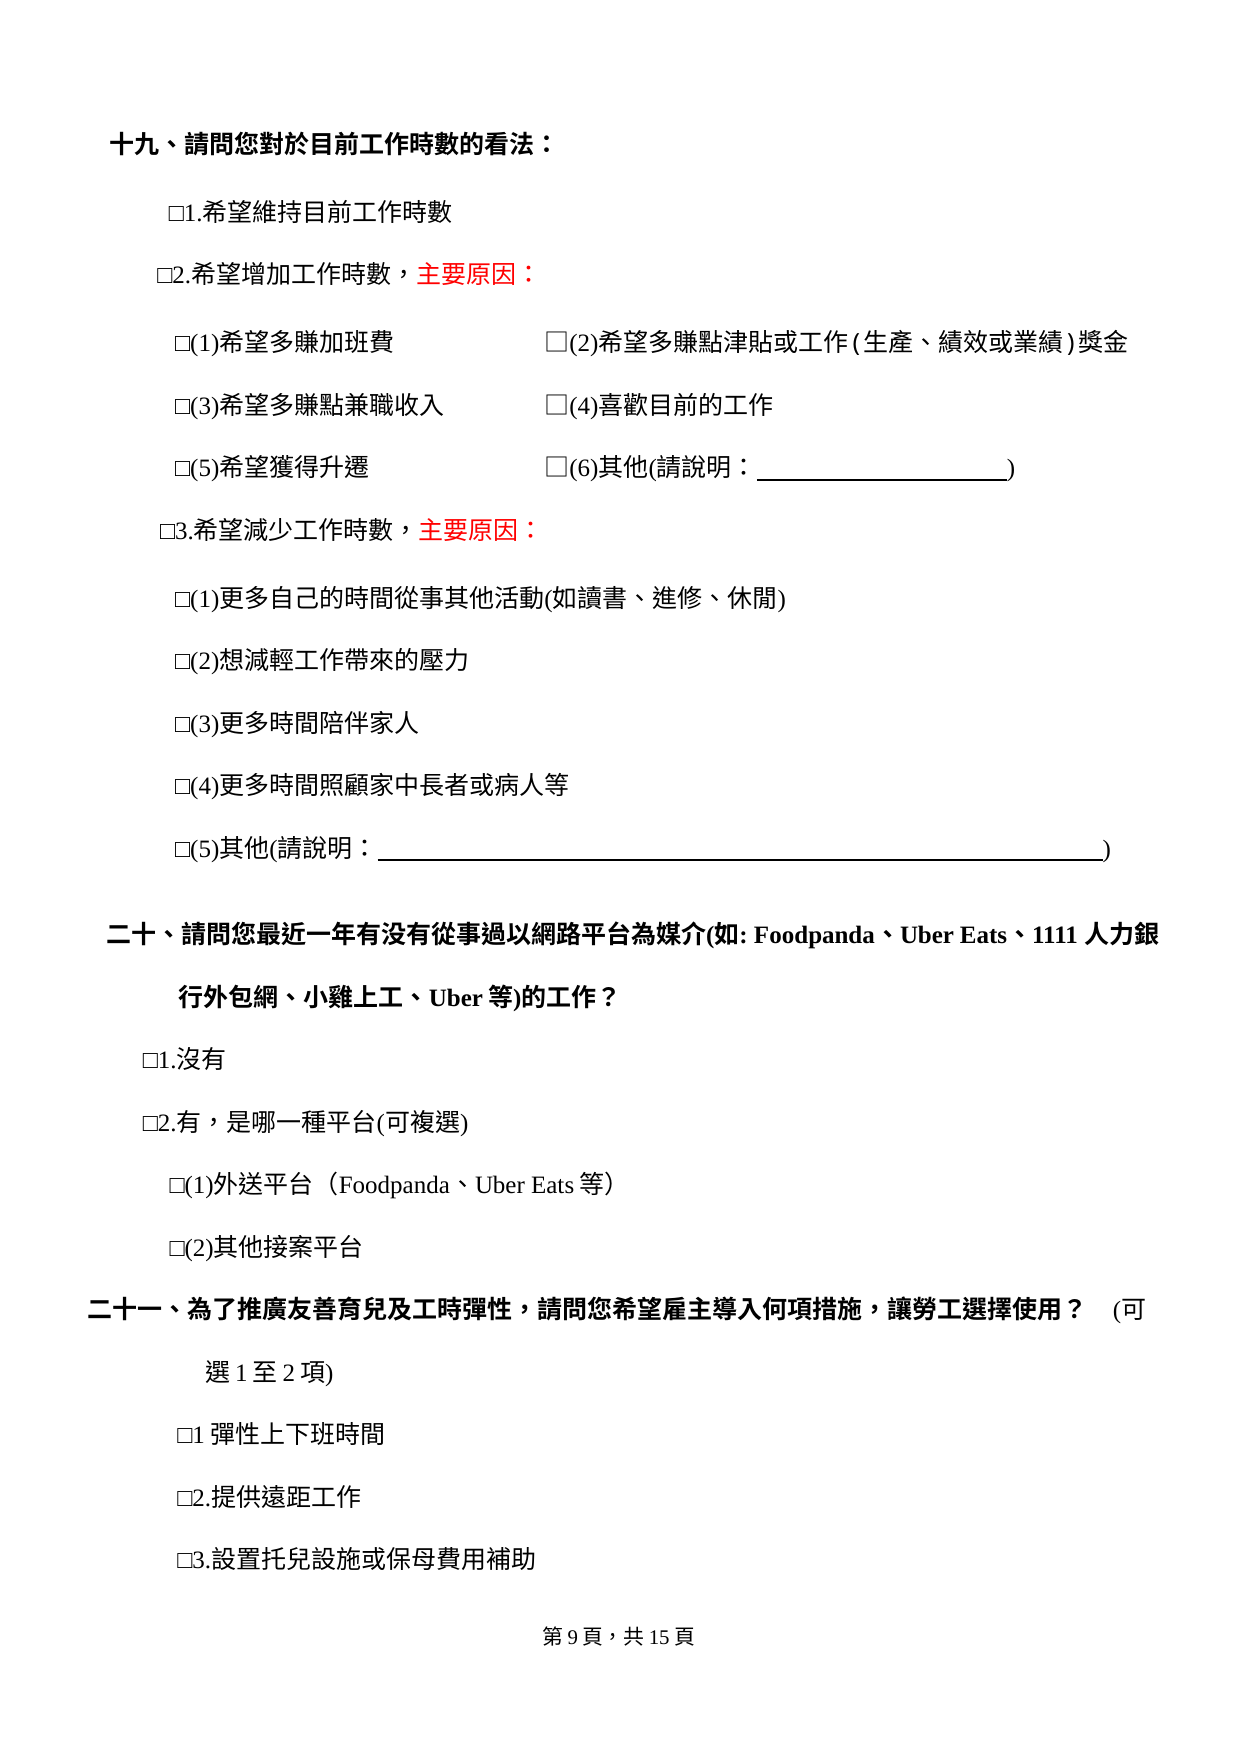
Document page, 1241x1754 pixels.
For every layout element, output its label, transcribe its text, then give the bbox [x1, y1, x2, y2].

text □(3)更多時間陪伴家人 [112, 679, 1167, 742]
text □(1)希望多賺加班費 □(2)希望多賺點津貼或工作(生產、績效或業績)獎金 [112, 299, 1167, 362]
text 二十一、為了推廣友善育兒及工時彈性，請問您希望雇主導入何項措施，讓勞工選擇使用？ (可選1至2項) [75, 1266, 1161, 1391]
text □(4)更多時間照顧家中長者或病人等 [112, 742, 1167, 804]
text □(3)希望多賺點兼職收入 □(4)喜歡目前的工作 [112, 362, 1167, 424]
text □(5)希望獲得升遷 □(6)其他(請說明： ) [112, 424, 1167, 487]
text □(5)其他(請說明： ) [112, 804, 1167, 867]
text □2.希望增加工作時數，主要原因： [104, 231, 1167, 294]
text □(2)想減輕工作帶來的壓力 [112, 617, 1167, 679]
text 十九、請問您對於目前工作時數的看法： [71, 101, 1167, 163]
text □1彈性上下班時間 [171, 1391, 1161, 1454]
text 二十、請問您最近一年有没有從事過以網路平台為媒介(如: Foodpanda、Uber Eats、1111 人力銀行外包網、小雞上工、Uber等)的工作？ [106, 891, 1167, 1016]
text □3.設置托兒設施或保母費用補助 [171, 1516, 1161, 1579]
text □1.沒有 [130, 1016, 1167, 1079]
text □2.提供遠距工作 [171, 1454, 1161, 1516]
text □1.希望維持目前工作時數 [63, 169, 1167, 231]
text □(1)外送平台（Foodpanda、Uber Eats等） [130, 1141, 1167, 1204]
text □(2)其他接案平台 [130, 1204, 1167, 1266]
text □(1)更多自己的時間從事其他活動(如讀書、進修、休閒) [112, 554, 1167, 617]
text □3.希望減少工作時數，主要原因： [107, 487, 1167, 549]
text □2.有，是哪一種平台(可複選) [130, 1079, 1167, 1141]
